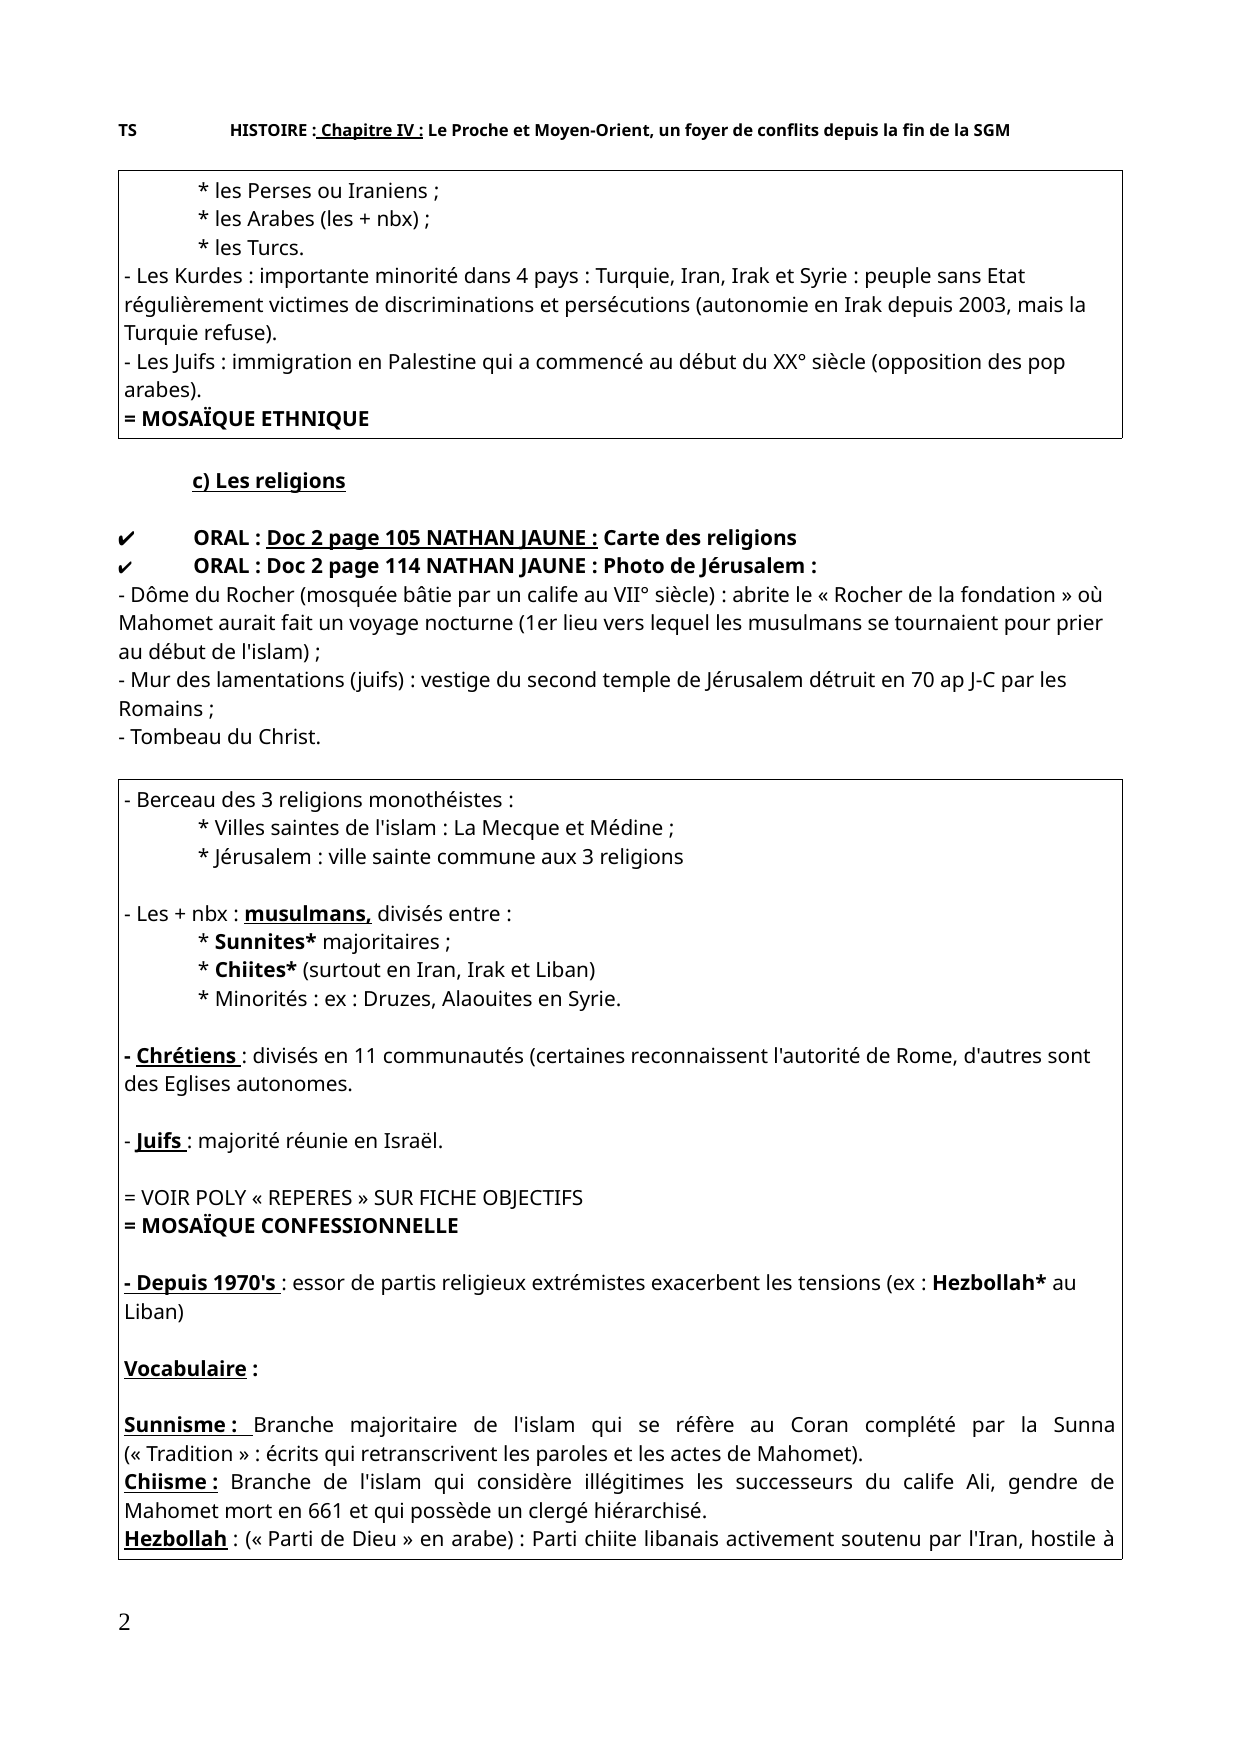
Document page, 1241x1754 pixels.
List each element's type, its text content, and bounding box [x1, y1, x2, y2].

list ORAL : Doc 2 page 105 NATHAN JAUNE : Carte des religions [118, 523, 1122, 552]
table_header * les Perses ou Iraniens ; * les Arabes (les + nbx) ; * les Turcs. - Les Kurdes : importante minorité dans 4 pays : Turquie, Iran, Irak et Syrie : peuple sans Etat régulièrement victimes de discriminations et persécutions (autonomie en Irak depuis 2003, mais la Turquie refuse). - Les Juifs : immigration en Palestine qui a commencé au début du XX° siècle (opposition des pop arabes). = MOSAÏQUE ETHNIQUE [119, 171, 1122, 438]
text c) Les religions [118, 466, 1122, 495]
table_header - Berceau des 3 religions monothéistes : * Villes saintes de l'islam : La Mecque et Médine ; * Jérusalem : ville sainte commune aux 3 religions - Les + nbx : musulmans, divisés entre : * Sunnites* majoritaires ; * Chiites* (surtout en Iran, Irak et Liban) * Minorités : ex : Druzes, Alaouites en Syrie. - Chrétiens : divisés en 11 communautés (certaines reconnaissent l'autorité de Rome, d'autres sont des Eglises autonomes. - Juifs : majorité réunie en Israël. = VOIR POLY « REPERES » SUR FICHE OBJECTIFS = MOSAÏQUE CONFESSIONNELLE - Depuis 1970's : essor de partis religieux extrémistes exacerbent les tensions (ex : Hezbollah* au Liban) Vocabulaire : Sunnisme : Branche majoritaire de l'islam qui se réfère au Coran complété par la Sunna (« Tradition » : écrits qui retranscrivent les paroles et les actes de Mahomet). Chiisme : Branche de l'islam qui considère illégitimes les successeurs du calife Ali, gendre de Mahomet mort en 661 et qui possède un clergé hiérarchisé. Hezbollah : (« Parti de Dieu » en arabe) : Parti chiite libanais activement soutenu par l'Iran, hostile à [119, 780, 1122, 1558]
list - Tombeau du Christ. [118, 722, 1122, 751]
list ORAL : Doc 2 page 114 NATHAN JAUNE : Photo de Jérusalem : [118, 552, 1122, 580]
list - Dôme du Rocher (mosquée bâtie par un calife au VII° siècle) : abrite le « Rocher de la fondation » où Mahomet aurait fait un voyage nocturne (1er lieu vers lequel les musulmans se tournaient pour prier au début de l'islam) ; [118, 580, 1122, 665]
list - Mur des lamentations (juifs) : vestige du second temple de Jérusalem détruit en 70 ap J-C par les Romains ; [118, 665, 1122, 722]
